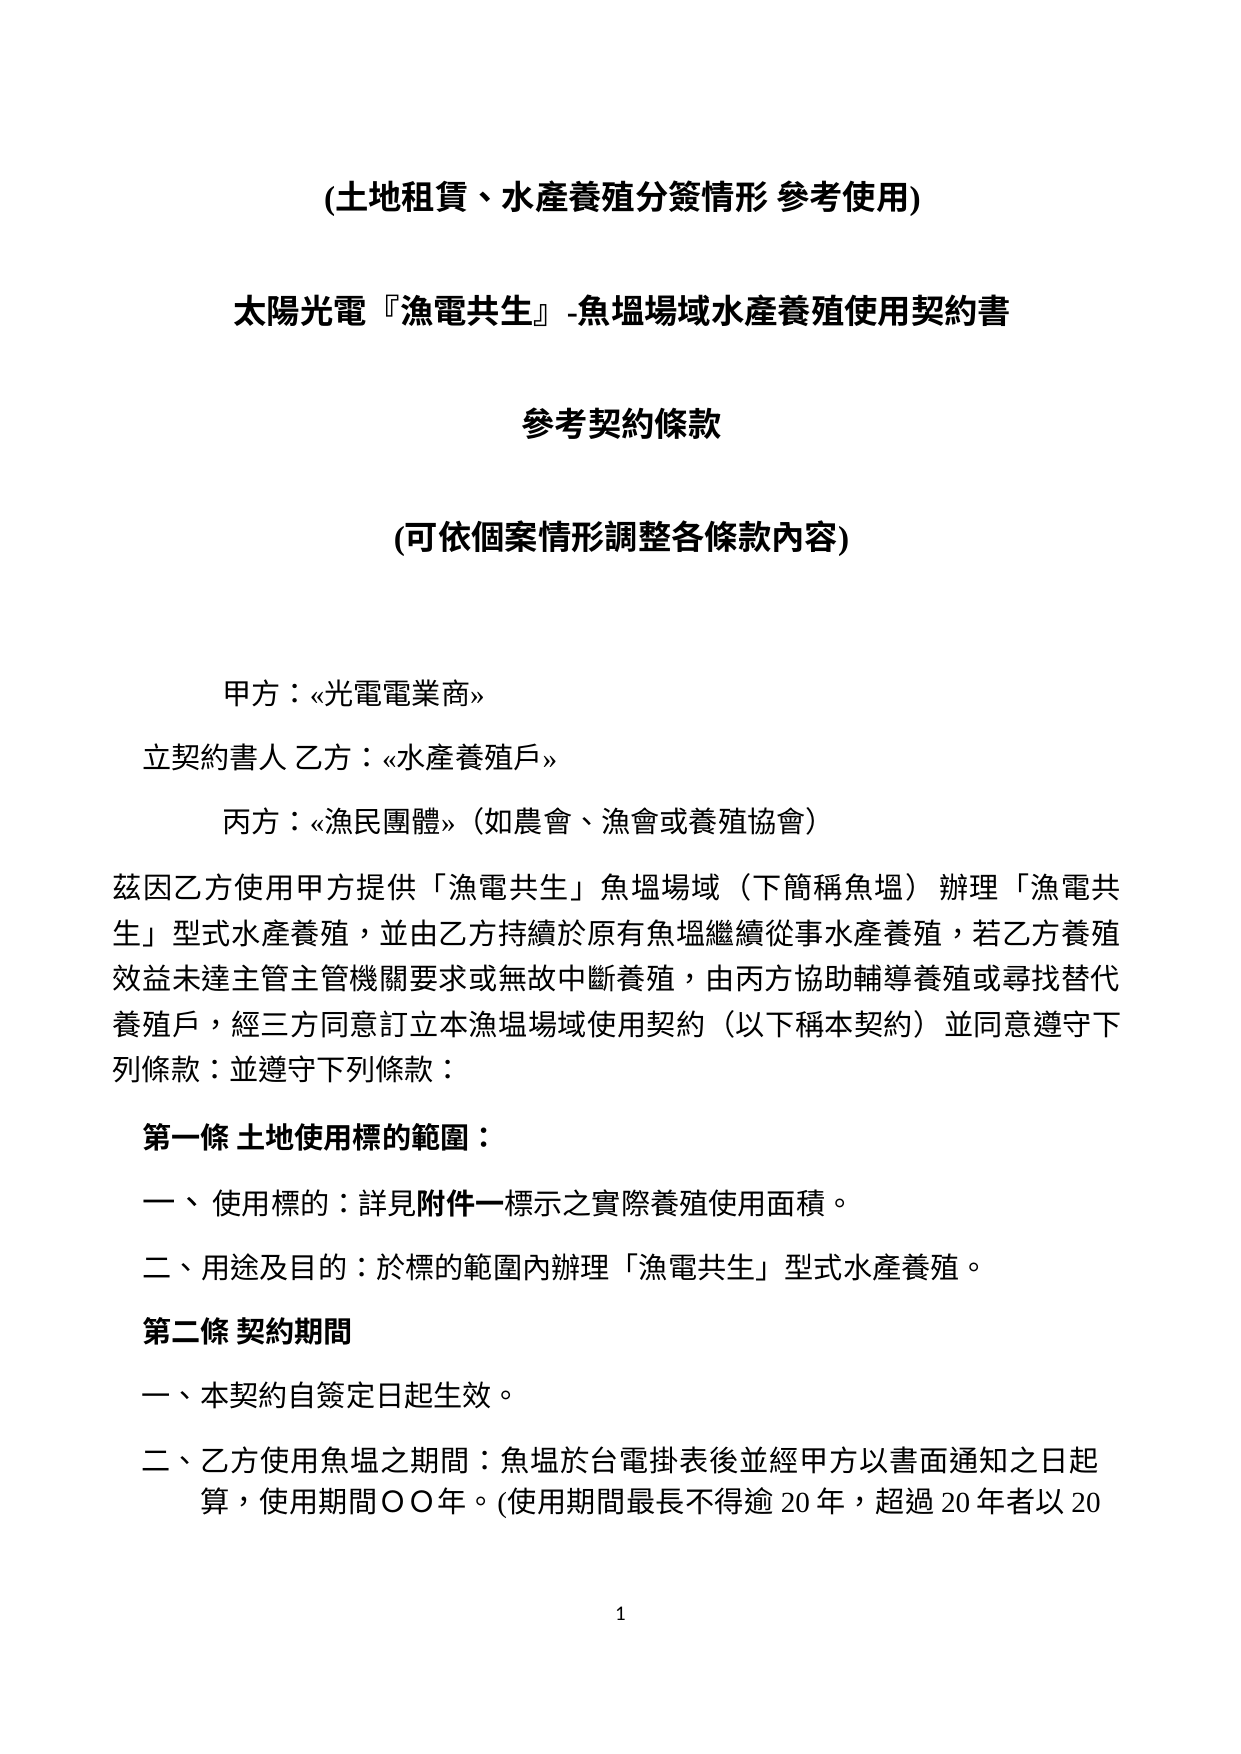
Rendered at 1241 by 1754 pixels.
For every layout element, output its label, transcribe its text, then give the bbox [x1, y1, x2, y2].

text 參考契約條款 [142, 376, 1101, 467]
list 用途及目的：於標的範圍內辦理「漁電共生」型式水產養殖。 [142, 1245, 1101, 1287]
text 丙方：«漁民團體»（如農會、漁會或養殖協會） [142, 799, 1101, 841]
text 太陽光電『漁電共生』-魚塭場域水產養殖使用契約書 [112, 263, 1132, 354]
text 甲方：«光電電業商» [142, 671, 1101, 712]
text (土地租賃、水產養殖分簽情形 參考使用) [112, 150, 1132, 241]
subtitle 第一條 土地使用標的範圍： [142, 1113, 1101, 1158]
list 本契約自簽定日起生效。 [141, 1373, 1101, 1415]
list 乙方使用魚塭之期間：魚塭於台電掛表後並經甲方以書面通知之日起算，使用期間ＯＯ年。(使用期間最長不得逾20年，超過20年者以20 [141, 1438, 1101, 1521]
text 立契約書人 乙方：«水產養殖戶» [142, 735, 1101, 777]
text (可依個案情形調整各條款內容) [142, 490, 1101, 580]
list 使用標的：詳見附件一標示之實際養殖使用面積。 [142, 1181, 1101, 1222]
text 茲因乙方使用甲方提供「漁電共生」魚塭場域（下簡稱魚塭）辦理「漁電共生」型式水產養殖，並由乙方持續於原有魚塭繼續從事水產養殖，若乙方養殖效益未達主管主管機關要求或無故中斷養殖，由丙方協助輔導養殖或尋找替代養殖戶，經三方同意訂立本漁塭場域使用契約（以下稱本契約）並同意遵守下列條款：並遵守下列條款： [112, 864, 1121, 1090]
subtitle 第二條 契約期間 [142, 1309, 1101, 1351]
